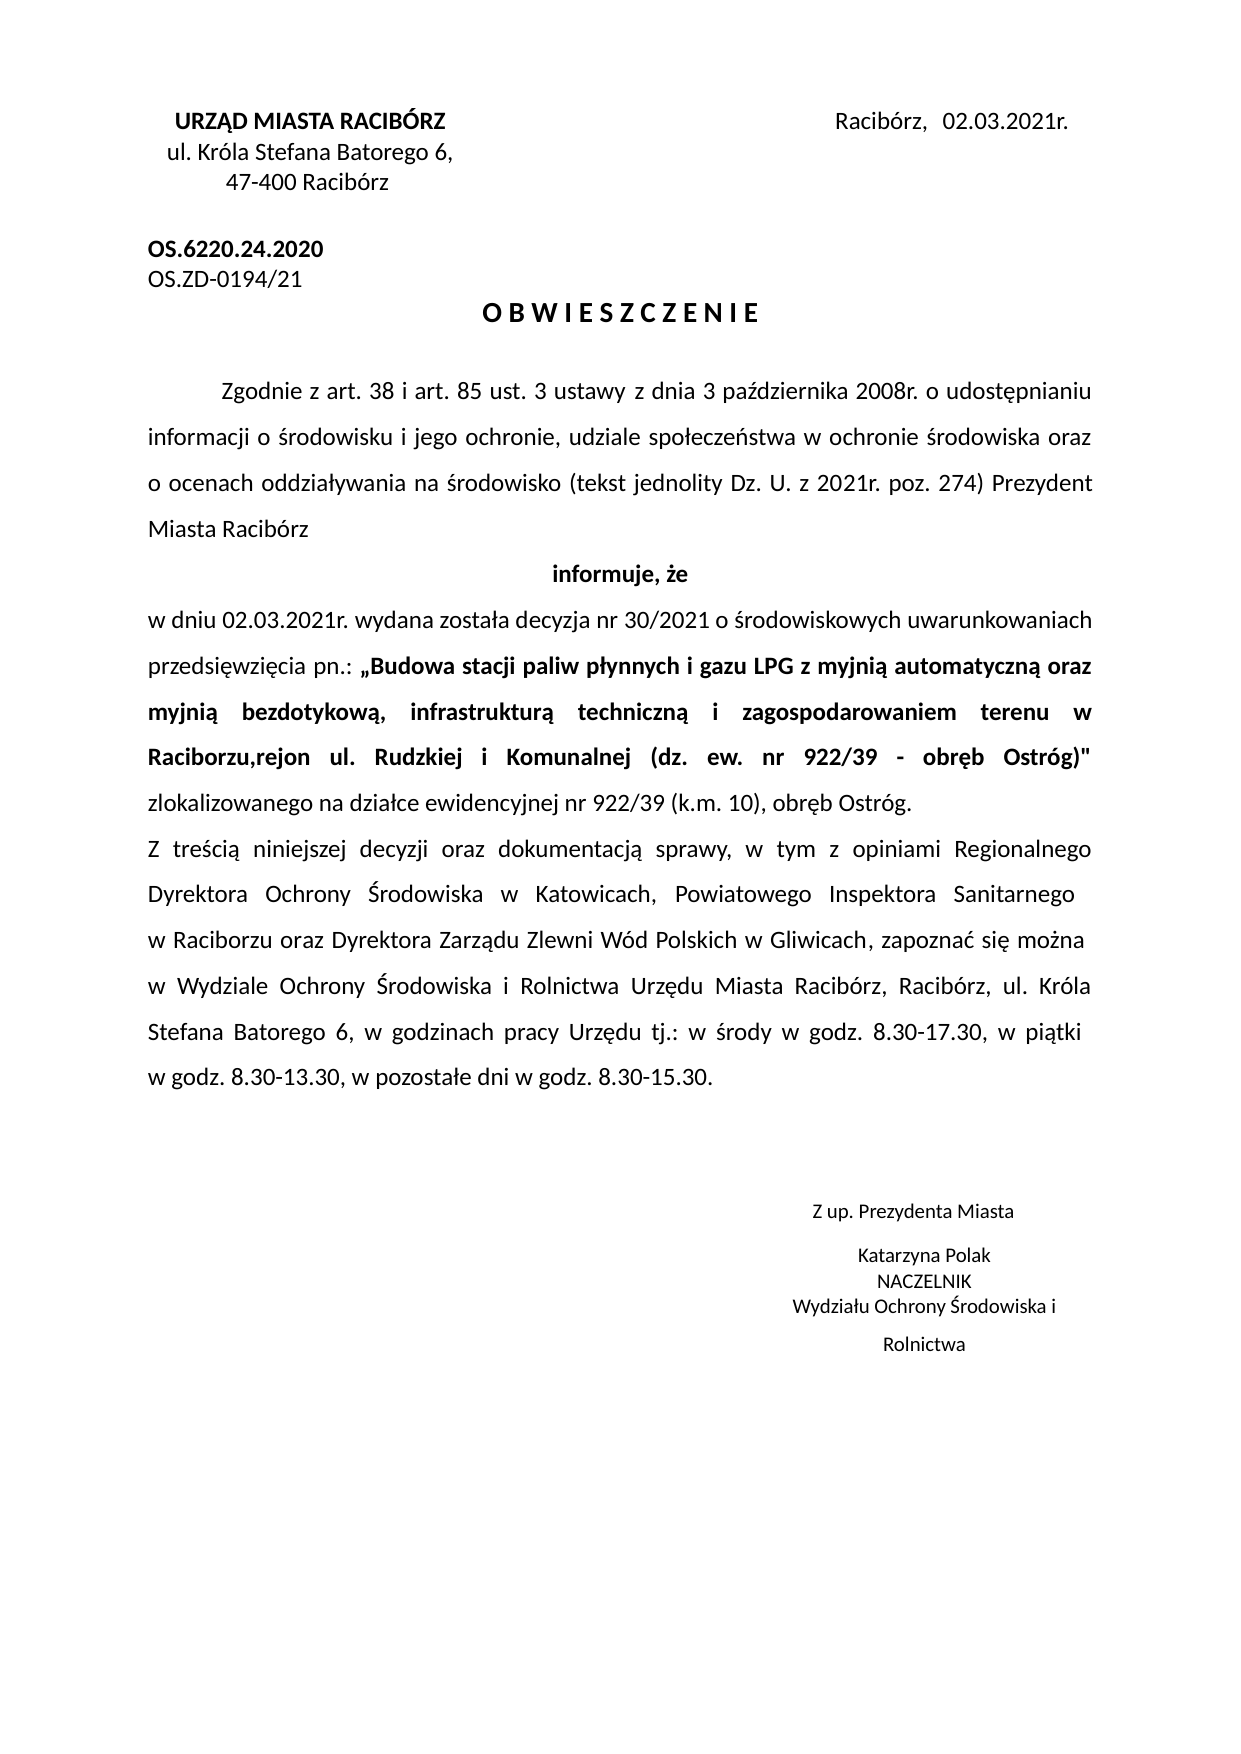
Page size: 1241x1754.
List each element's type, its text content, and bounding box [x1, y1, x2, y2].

text Zgodnie z art. 38 i art. 85 ust. 3 ustawy z dnia 3 października 2008r. o udostępnianiu informacji o środowisku i jego ochronie, udziale społeczeństwa w ochronie środowiska oraz o ocenach oddziaływania na środowisko (tekst jednolity Dz. U. z 2021r. poz. 274) Prezydent Miasta Racibórz [148, 376, 1093, 543]
text informuje, że [148, 558, 1093, 589]
text Wydziału Ochrony Środowiska i Rolnictwa [756, 1293, 1093, 1357]
subtitle O B W I E S Z C Z E N I E [148, 294, 1093, 330]
text w dniu 02.03.2021r. wydana została decyzja nr 30/2021 o środowiskowych uwarunkowaniach przedsięwzięcia pn.: „Budowa stacji paliw płynnych i gazu LPG z myjnią automatyczną oraz myjnią bezdotykową, infrastrukturą techniczną i zagospodarowaniem terenu w Raciborzu,rejon ul. Rudzkiej i Komunalnej (dz. ew. nr 922/39 - obręb Ostróg)" zlokalizowanego na działce ewidencyjnej nr 922/39 (k.m. 10), obręb Ostróg. [148, 604, 1093, 818]
text OS.ZD-0194/21 [148, 264, 1093, 294]
table_header Racibórz, [473, 105, 935, 203]
text NACZELNIK [756, 1268, 1093, 1293]
table_header 02.03.2021r. [935, 105, 1085, 203]
text OS.6220.24.2020 [148, 233, 1093, 264]
text Z up. Prezydenta Miasta [148, 1199, 1093, 1224]
table_header URZĄD MIASTA RACIBÓRZ ul. Króla Stefana Batorego 6, 47-400 Racibórz [148, 105, 473, 203]
text Z treścią niniejszej decyzji oraz dokumentacją sprawy, w tym z opiniami Regionalnego Dyrektora Ochrony Środowiska w Katowicach, Powiatowego Inspektora Sanitarnego w Raciborzu oraz Dyrektora Zarządu Zlewni Wód Polskich w Gliwicach, zapoznać się można w Wydziale Ochrony Środowiska i Rolnictwa Urzędu Miasta Racibórz, Racibórz, ul. Króla Stefana Batorego 6, w godzinach pracy Urzędu tj.: w środy w godz. 8.30-17.30, w piątki w godz. 8.30-13.30, w pozostałe dni w godz. 8.30-15.30. [148, 833, 1093, 1092]
text Katarzyna Polak [756, 1243, 1093, 1268]
